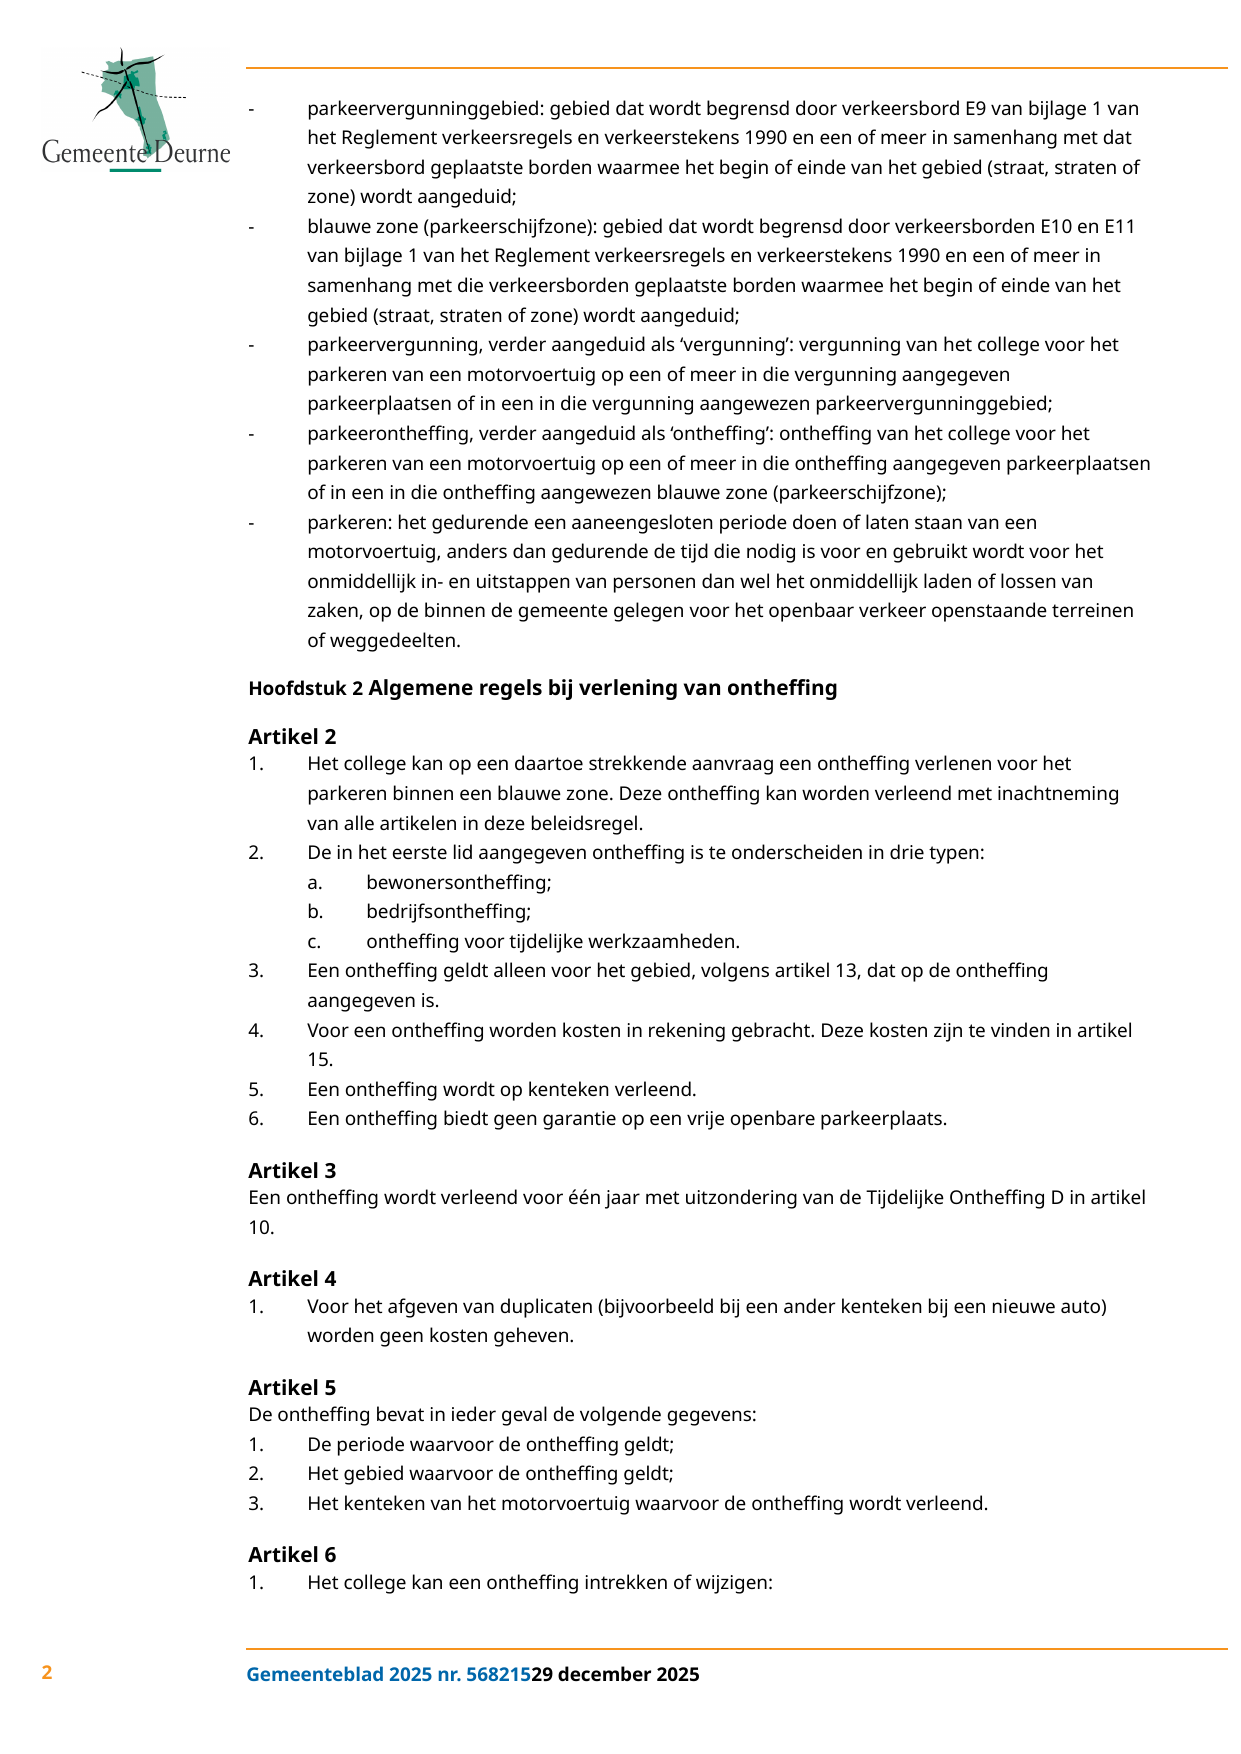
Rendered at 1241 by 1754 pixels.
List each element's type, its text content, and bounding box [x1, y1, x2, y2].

text De ontheffing bevat in ieder geval de volgende gegevens: [248, 1401, 1152, 1427]
text Hoofdstuk 2 Algemene regels bij verlening van ontheffing [248, 673, 1152, 701]
text Artikel 5 [248, 1373, 1152, 1401]
list Het gebied waarvoor de ontheffing geldt; [248, 1461, 1152, 1486]
text Artikel 3 [248, 1156, 1152, 1184]
text Artikel 4 [248, 1264, 1152, 1293]
list parkeren: het gedurende een aaneengesloten periode doen of laten staan van een motorvoertuig, anders dan gedurende de tijd die nodig is voor en gebruikt wordt voor het onmiddellijk in- en uitstappen van personen dan wel het onmiddellijk laden of lossen van zaken, op de binnen de gemeente gelegen voor het openbaar verkeer openstaande terreinen of weggedeelten. [248, 509, 1152, 653]
text Een ontheffing wordt verleend voor één jaar met uitzondering van de Tijdelijke Ontheffing D in artikel 10. [248, 1184, 1152, 1240]
list Het college kan op een daartoe strekkende aanvraag een ontheffing verlenen voor het parkeren binnen een blauwe zone. Deze ontheffing kan worden verleend met inachtneming van alle artikelen in deze beleidsregel. [248, 751, 1152, 836]
list blauwe zone (parkeerschijfzone): gebied dat wordt begrensd door verkeersborden E10 en E11 van bijlage 1 van het Reglement verkeersregels en verkeerstekens 1990 en een of meer in samenhang met die verkeersborden geplaatste borden waarmee het begin of einde van het gebied (straat, straten of zone) wordt aangeduid; [248, 213, 1152, 328]
list parkeerontheffing, verder aangeduid als ‘ontheffing’: ontheffing van het college voor het parkeren van een motorvoertuig op een of meer in die ontheffing aangegeven parkeerplaatsen of in een in die ontheffing aangewezen blauwe zone (parkeerschijfzone); [248, 420, 1152, 505]
list Voor een ontheffing worden kosten in rekening gebracht. Deze kosten zijn te vinden in artikel 15. [248, 1017, 1152, 1072]
list Een ontheffing geldt alleen voor het gebied, volgens artikel 13, dat op de ontheffing aangegeven is. [248, 958, 1152, 1013]
list Een ontheffing biedt geen garantie op een vrije openbare parkeerplaats. [248, 1106, 1152, 1131]
list parkeervergunninggebied: gebied dat wordt begrensd door verkeersbord E9 van bijlage 1 van het Reglement verkeersregels en verkeerstekens 1990 en een of meer in samenhang met dat verkeersbord geplaatste borden waarmee het begin of einde van het gebied (straat, straten of zone) wordt aangeduid; [248, 95, 1152, 209]
picture [41, 47, 231, 172]
list bedrijfsontheffing; [307, 898, 1152, 924]
list bewonersontheffing; [307, 869, 1152, 895]
list Een ontheffing wordt op kenteken verleend. [248, 1076, 1152, 1102]
list Voor het afgeven van duplicaten (bijvoorbeeld bij een ander kenteken bij een nieuwe auto) worden geen kosten geheven. [248, 1293, 1152, 1348]
text Artikel 6 [248, 1541, 1152, 1569]
list De periode waarvoor de ontheffing geldt; [248, 1431, 1152, 1457]
list parkeervergunning, verder aangeduid als ‘vergunning’: vergunning van het college voor het parkeren van een motorvoertuig op een of meer in die vergunning aangegeven parkeerplaatsen of in een in die vergunning aangewezen parkeervergunninggebied; [248, 331, 1152, 416]
list Het college kan een ontheffing intrekken of wijzigen: [248, 1569, 1152, 1595]
list ontheffing voor tijdelijke werkzaamheden. [307, 928, 1152, 954]
list De in het eerste lid aangegeven ontheffing is te onderscheiden in drie typen: [248, 839, 1152, 865]
text Artikel 2 [248, 722, 1152, 751]
list Het kenteken van het motorvoertuig waarvoor de ontheffing wordt verleend. [248, 1490, 1152, 1516]
